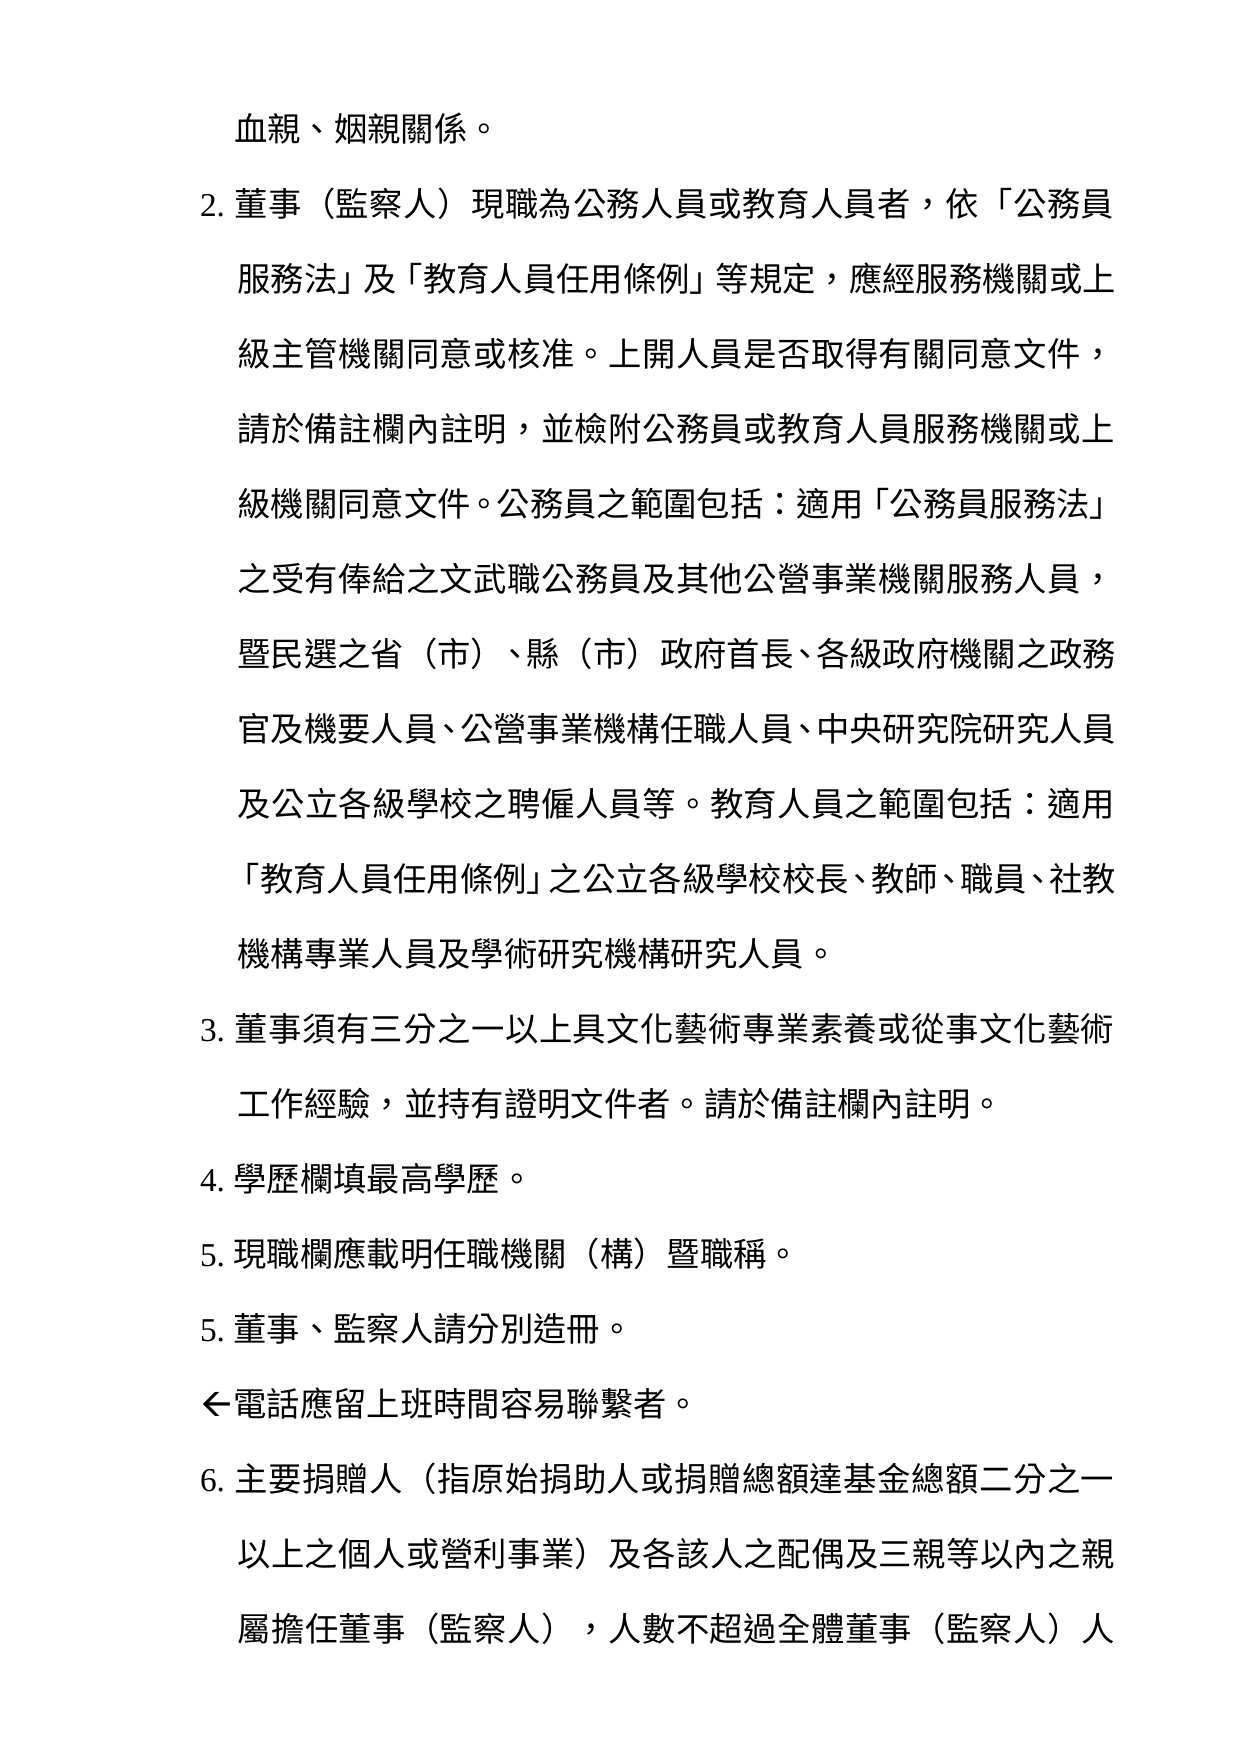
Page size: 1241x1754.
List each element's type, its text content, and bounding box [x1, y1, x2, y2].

text 電話應留上班時間容易聯繫者。 [200, 1364, 1116, 1439]
text 3. 董事須有三分之一以上具文化藝術專業素養或從事文化藝術工作經驗，並持有證明文件者。請於備註欄內註明。 [200, 989, 1116, 1139]
text 血親、姻親關係。 [100, 89, 1116, 164]
text 5. 董事、監察人請分別造冊。 [100, 1289, 1116, 1364]
text 5. 現職欄應載明任職機關（構）暨職稱。 [100, 1214, 1116, 1289]
text 6. 主要捐贈人（指原始捐助人或捐贈總額達基金總額二分之一以上之個人或營利事業）及各該人之配偶及三親等以內之親屬擔任董事（監察人），人數不超過全體董事（監察人）人 [200, 1439, 1116, 1664]
text 2. 董事（監察人）現職為公務人員或教育人員者，依「公務員服務法」及「教育人員任用條例」等規定，應經服務機關或上級主管機關同意或核准。上開人員是否取得有關同意文件，請於備註欄內註明，並檢附公務員或教育人員服務機關或上級機關同意文件。公務員之範圍包括：適用「公務員服務法」之受有俸給之文武職公務員及其他公營事業機關服務人員，暨民選之省（市）、縣（市）政府首長、各級政府機關之政務官及機要人員、公營事業機構任職人員、中央研究院研究人員及公立各級學校之聘僱人員等。教育人員之範圍包括：適用「教育人員任用條例」之公立各級學校校長、教師、職員、社教機構專業人員及學術研究機構研究人員。 [200, 164, 1116, 989]
text 4. 學歷欄填最高學歷。 [100, 1139, 1116, 1214]
